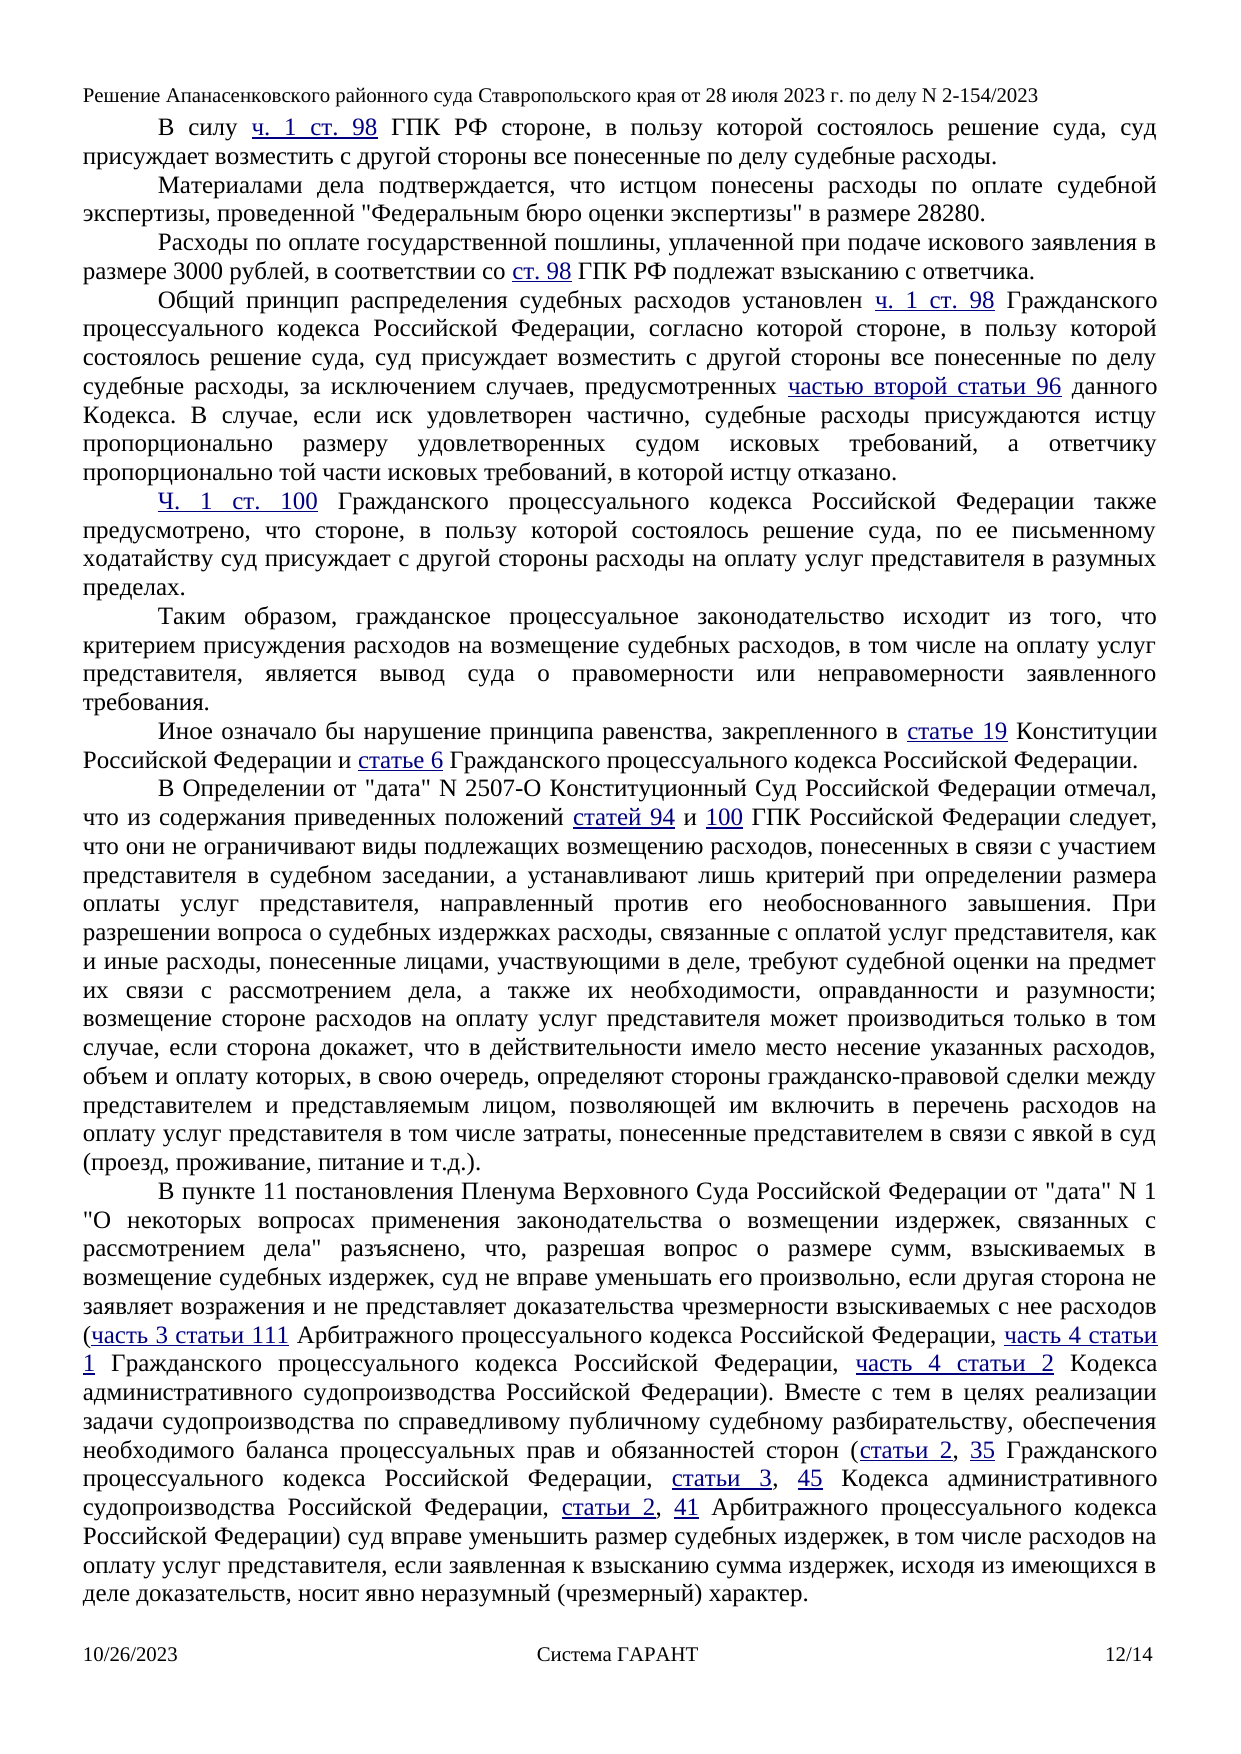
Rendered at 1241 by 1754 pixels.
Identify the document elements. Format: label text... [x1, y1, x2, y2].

text Ч. 1 ст. 100 Гражданского процессуального кодекса Российской Федерации также предусмотрено, что стороне, в пользу которой состоялось решение суда, по ее письменному ходатайству суд присуждает с другой стороны расходы на оплату услуг представителя в разумных пределах. [83, 486, 1157, 601]
text Расходы по оплате государственной пошлины, уплаченной при подаче искового заявления в размере 3000 рублей, в соответствии со ст. 98 ГПК РФ подлежат взысканию с ответчика. [83, 227, 1157, 285]
text Таким образом, гражданское процессуальное законодательство исходит из того, что критерием присуждения расходов на возмещение судебных расходов, в том числе на оплату услуг представителя, является вывод суда о правомерности или неправомерности заявленного требования. [83, 601, 1157, 716]
text Иное означало бы нарушение принципа равенства, закрепленного в статье 19 Конституции Российской Федерации и статье 6 Гражданского процессуального кодекса Российской Федерации. [83, 716, 1157, 773]
text Материалами дела подтверждается, что истцом понесены расходы по оплате судебной экспертизы, проведенной "Федеральным бюро оценки экспертизы" в размере 28280. [83, 170, 1157, 227]
text В пункте 11 постановления Пленума Верховного Суда Российской Федерации от "дата" N 1 "О некоторых вопросах применения законодательства о возмещении издержек, связанных с рассмотрением дела" разъяснено, что, разрешая вопрос о размере сумм, взыскиваемых в возмещение судебных издержек, суд не вправе уменьшать его произвольно, если другая сторона не заявляет возражения и не представляет доказательства чрезмерности взыскиваемых с нее расходов (часть 3 статьи 111 Арбитражного процессуального кодекса Российской Федерации, часть 4 статьи 1 Гражданского процессуального кодекса Российской Федерации, часть 4 статьи 2 Кодекса административного судопроизводства Российской Федерации). Вместе с тем в целях реализации задачи судопроизводства по справедливому публичному судебному разбирательству, обеспечения необходимого баланса процессуальных прав и обязанностей сторон (статьи 2, 35 Гражданского процессуального кодекса Российской Федерации, статьи 3, 45 Кодекса административного судопроизводства Российской Федерации, статьи 2, 41 Арбитражного процессуального кодекса Российской Федерации) суд вправе уменьшить размер судебных издержек, в том числе расходов на оплату услуг представителя, если заявленная к взысканию сумма издержек, исходя из имеющихся в деле доказательств, носит явно неразумный (чрезмерный) характер. [83, 1176, 1157, 1607]
text В Определении от "дата" N 2507-О Конституционный Суд Российской Федерации отмечал, что из содержания приведенных положений статей 94 и 100 ГПК Российской Федерации следует, что они не ограничивают виды подлежащих возмещению расходов, понесенных в связи с участием представителя в судебном заседании, а устанавливают лишь критерий при определении размера оплаты услуг представителя, направленный против его необоснованного завышения. При разрешении вопроса о судебных издержках расходы, связанные с оплатой услуг представителя, как и иные расходы, понесенные лицами, участвующими в деле, требуют судебной оценки на предмет их связи с рассмотрением дела, а также их необходимости, оправданности и разумности; возмещение стороне расходов на оплату услуг представителя может производиться только в том случае, если сторона докажет, что в действительности имело место несение указанных расходов, объем и оплату которых, в свою очередь, определяют стороны гражданско-правовой сделки между представителем и представляемым лицом, позволяющей им включить в перечень расходов на оплату услуг представителя в том числе затраты, понесенные представителем в связи с явкой в суд (проезд, проживание, питание и т.д.). [83, 773, 1157, 1176]
text В силу ч. 1 ст. 98 ГПК РФ стороне, в пользу которой состоялось решение суда, суд присуждает возместить с другой стороны все понесенные по делу судебные расходы. [83, 112, 1157, 170]
text Общий принцип распределения судебных расходов установлен ч. 1 ст. 98 Гражданского процессуального кодекса Российской Федерации, согласно которой стороне, в пользу которой состоялось решение суда, суд присуждает возместить с другой стороны все понесенные по делу судебные расходы, за исключением случаев, предусмотренных частью второй статьи 96 данного Кодекса. В случае, если иск удовлетворен частично, судебные расходы присуждаются истцу пропорционально размеру удовлетворенных судом исковых требований, а ответчику пропорционально той части исковых требований, в которой истцу отказано. [83, 285, 1157, 486]
